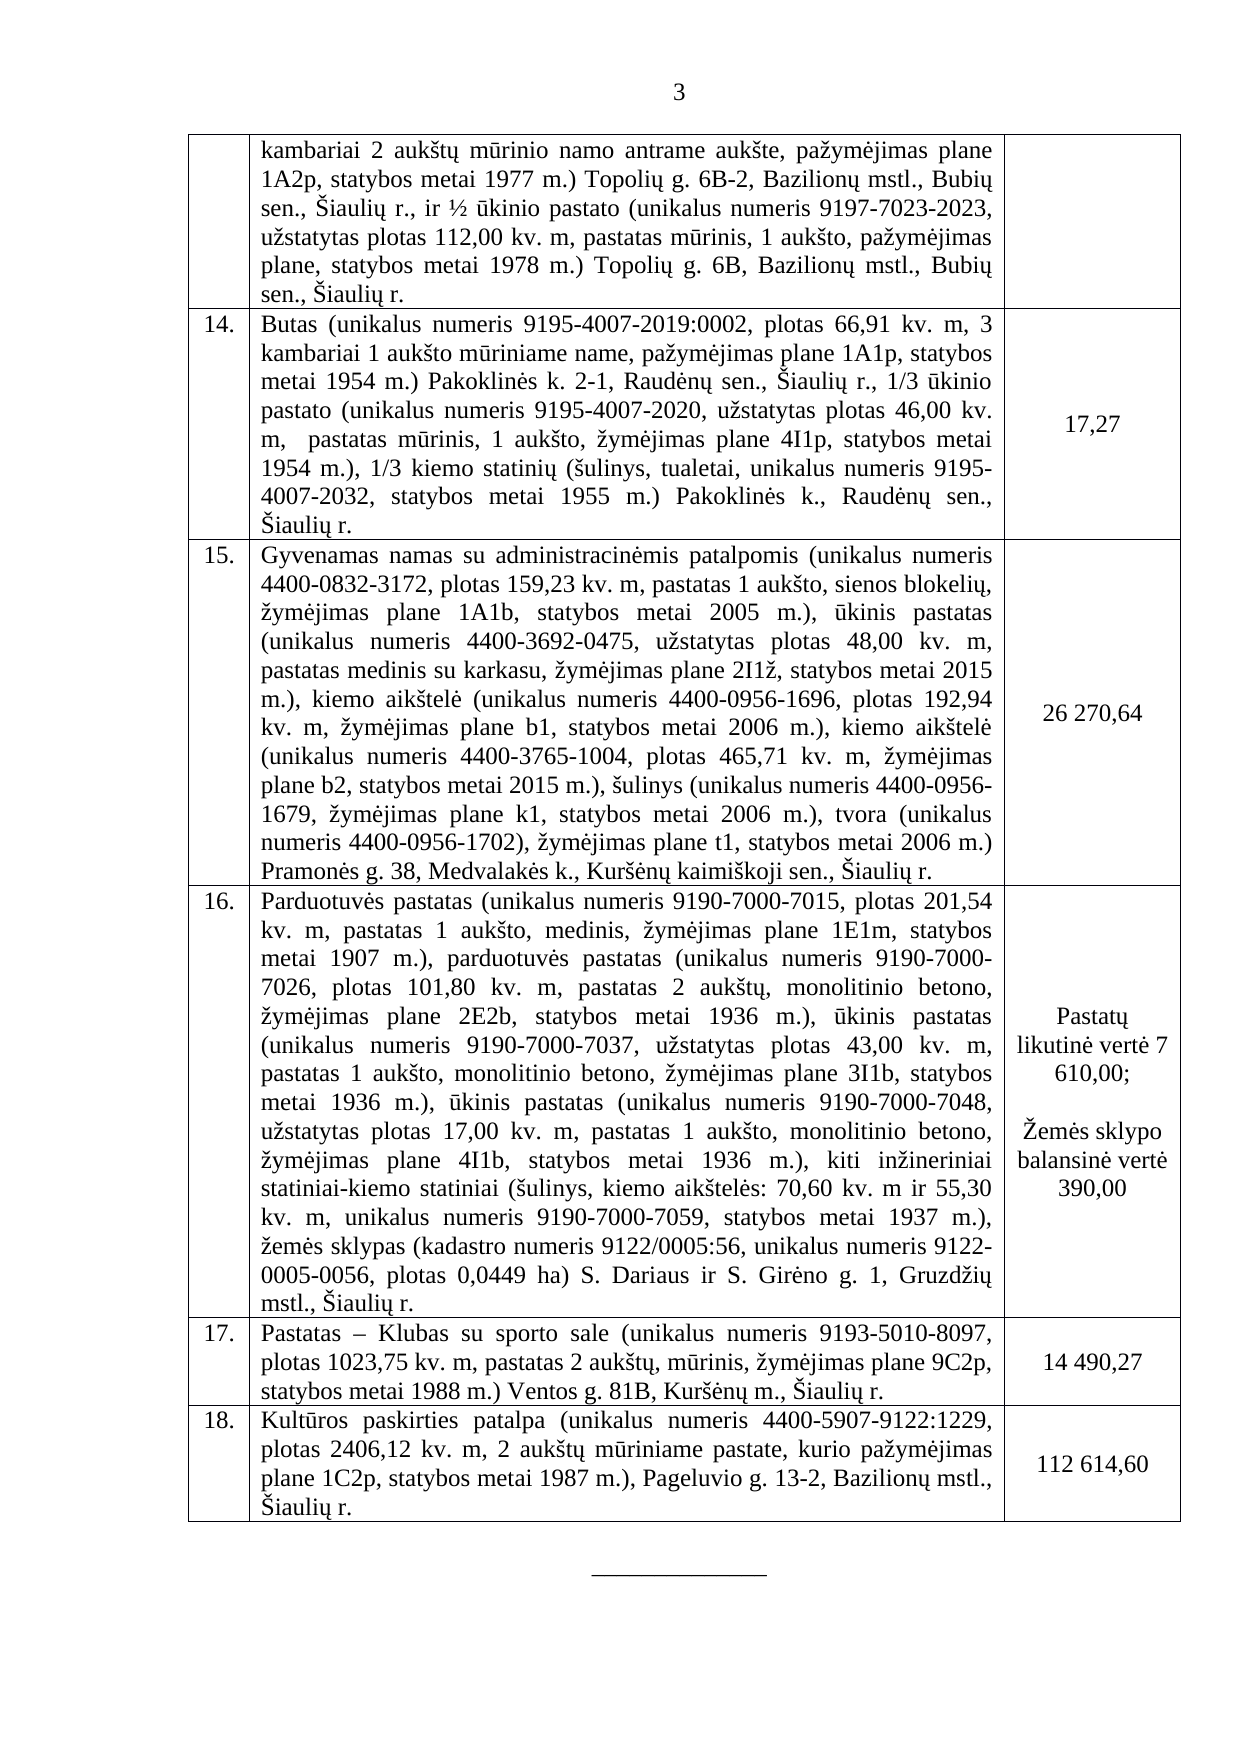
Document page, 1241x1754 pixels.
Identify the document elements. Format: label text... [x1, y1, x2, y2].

table_cell [1005, 135, 1180, 308]
table_cell 17,27 [1005, 309, 1180, 539]
table_cell 16. [189, 886, 249, 1317]
table_cell Butas (unikalus numeris 9195-4007-2019:0002, plotas 66,91 kv. m, 3 kambariai 1 aukšto mūriniame name, pažymėjimas plane 1A1p, statybos metai 1954 m.) Pakoklinės k. 2-1, Raudėnų sen., Šiaulių r., 1/3 ūkinio pastato (unikalus numeris 9195-4007-2020, užstatytas plotas 46,00 kv. m, pastatas mūrinis, 1 aukšto, žymėjimas plane 4I1p, statybos metai 1954 m.), 1/3 kiemo statinių (šulinys, tualetai, unikalus numeris 9195-4007-2032, statybos metai 1955 m.) Pakoklinės k., Raudėnų sen., Šiaulių r. [250, 309, 1004, 539]
text ______________ [177, 1550, 1181, 1579]
table_cell 18. [189, 1406, 249, 1521]
table_cell 14 490,27 [1005, 1318, 1180, 1404]
table_cell 17. [189, 1318, 249, 1404]
table_cell 15. [189, 540, 249, 885]
table_cell Gyvenamas namas su administracinėmis patalpomis (unikalus numeris 4400-0832-3172, plotas 159,23 kv. m, pastatas 1 aukšto, sienos blokelių, žymėjimas plane 1A1b, statybos metai 2005 m.), ūkinis pastatas (unikalus numeris 4400-3692-0475, užstatytas plotas 48,00 kv. m, pastatas medinis su karkasu, žymėjimas plane 2I1ž, statybos metai 2015 m.), kiemo aikštelė (unikalus numeris 4400-0956-1696, plotas 192,94 kv. m, žymėjimas plane b1, statybos metai 2006 m.), kiemo aikštelė (unikalus numeris 4400-3765-1004, plotas 465,71 kv. m, žymėjimas plane b2, statybos metai 2015 m.), šulinys (unikalus numeris 4400-0956-1679, žymėjimas plane k1, statybos metai 2006 m.), tvora (unikalus numeris 4400-0956-1702), žymėjimas plane t1, statybos metai 2006 m.) Pramonės g. 38, Medvalakės k., Kuršėnų kaimiškoji sen., Šiaulių r. [250, 540, 1004, 885]
table_cell 26 270,64 [1005, 540, 1180, 885]
table_cell [189, 135, 249, 308]
table_cell Pastatas – Klubas su sporto sale (unikalus numeris 9193-5010-8097, plotas 1023,75 kv. m, pastatas 2 aukštų, mūrinis, žymėjimas plane 9C2p, statybos metai 1988 m.) Ventos g. 81B, Kuršėnų m., Šiaulių r. [250, 1318, 1004, 1404]
table_cell Kultūros paskirties patalpa (unikalus numeris 4400-5907-9122:1229, plotas 2406,12 kv. m, 2 aukštų mūriniame pastate, kurio pažymėjimas plane 1C2p, statybos metai 1987 m.), Pageluvio g. 13-2, Bazilionų mstl., Šiaulių r. [250, 1406, 1004, 1521]
table_cell 14. [189, 309, 249, 539]
table_cell kambariai 2 aukštų mūrinio namo antrame aukšte, pažymėjimas plane 1A2p, statybos metai 1977 m.) Topolių g. 6B-2, Bazilionų mstl., Bubių sen., Šiaulių r., ir ½ ūkinio pastato (unikalus numeris 9197-7023-2023, užstatytas plotas 112,00 kv. m, pastatas mūrinis, 1 aukšto, pažymėjimas plane, statybos metai 1978 m.) Topolių g. 6B, Bazilionų mstl., Bubių sen., Šiaulių r. [250, 135, 1004, 308]
table_cell 112 614,60 [1005, 1406, 1180, 1521]
table_cell Pastatų likutinė vertė 7 610,00; Žemės sklypo balansinė vertė 390,00 [1005, 886, 1180, 1317]
table_cell Parduotuvės pastatas (unikalus numeris 9190-7000-7015, plotas 201,54 kv. m, pastatas 1 aukšto, medinis, žymėjimas plane 1E1m, statybos metai 1907 m.), parduotuvės pastatas (unikalus numeris 9190-7000-7026, plotas 101,80 kv. m, pastatas 2 aukštų, monolitinio betono, žymėjimas plane 2E2b, statybos metai 1936 m.), ūkinis pastatas (unikalus numeris 9190-7000-7037, užstatytas plotas 43,00 kv. m, pastatas 1 aukšto, monolitinio betono, žymėjimas plane 3I1b, statybos metai 1936 m.), ūkinis pastatas (unikalus numeris 9190-7000-7048, užstatytas plotas 17,00 kv. m, pastatas 1 aukšto, monolitinio betono, žymėjimas plane 4I1b, statybos metai 1936 m.), kiti inžineriniai statiniai-kiemo statiniai (šulinys, kiemo aikštelės: 70,60 kv. m ir 55,30 kv. m, unikalus numeris 9190-7000-7059, statybos metai 1937 m.), žemės sklypas (kadastro numeris 9122/0005:56, unikalus numeris 9122-0005-0056, plotas 0,0449 ha) S. Dariaus ir S. Girėno g. 1, Gruzdžių mstl., Šiaulių r. [250, 886, 1004, 1317]
